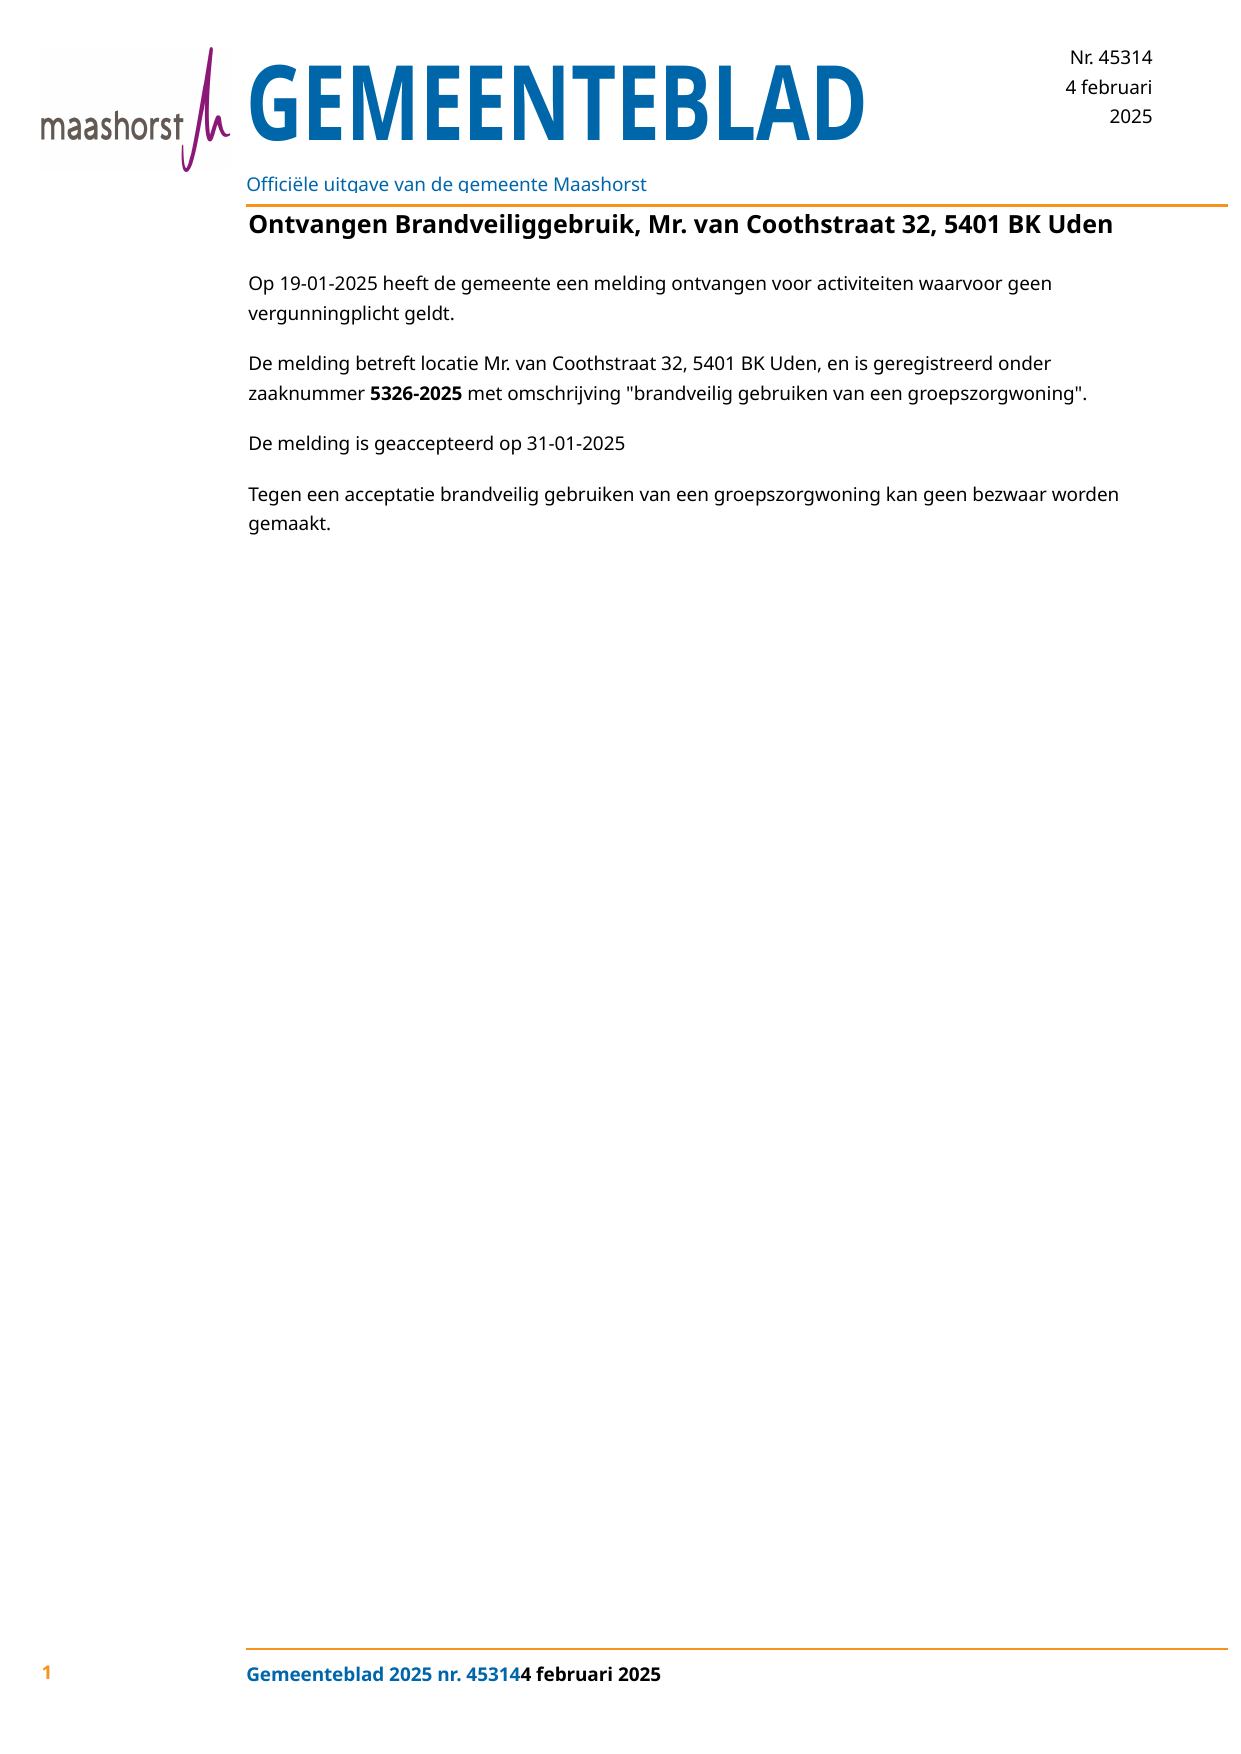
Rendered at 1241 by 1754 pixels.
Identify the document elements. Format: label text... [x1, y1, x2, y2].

text De melding is geaccepteerd op 31-01-2025 [248, 430, 1152, 456]
text Op 19-01-2025 heeft de gemeente een melding ontvangen voor activiteiten waarvoor geen vergunningplicht geldt. [248, 270, 1152, 326]
text Ontvangen Brandveiliggebruik, Mr. van Coothstraat 32, 5401 BK Uden [248, 207, 1152, 241]
text De melding betreft locatie Mr. van Coothstraat 32, 5401 BK Uden, en is geregistreerd onder zaaknummer 5326-2025 met omschrijving "brandveilig gebruiken van een groepszorgwoning". [248, 350, 1152, 406]
text Tegen een acceptatie brandveilig gebruiken van een groepszorgwoning kan geen bezwaar worden gemaakt. [248, 481, 1152, 536]
picture [41, 47, 231, 172]
